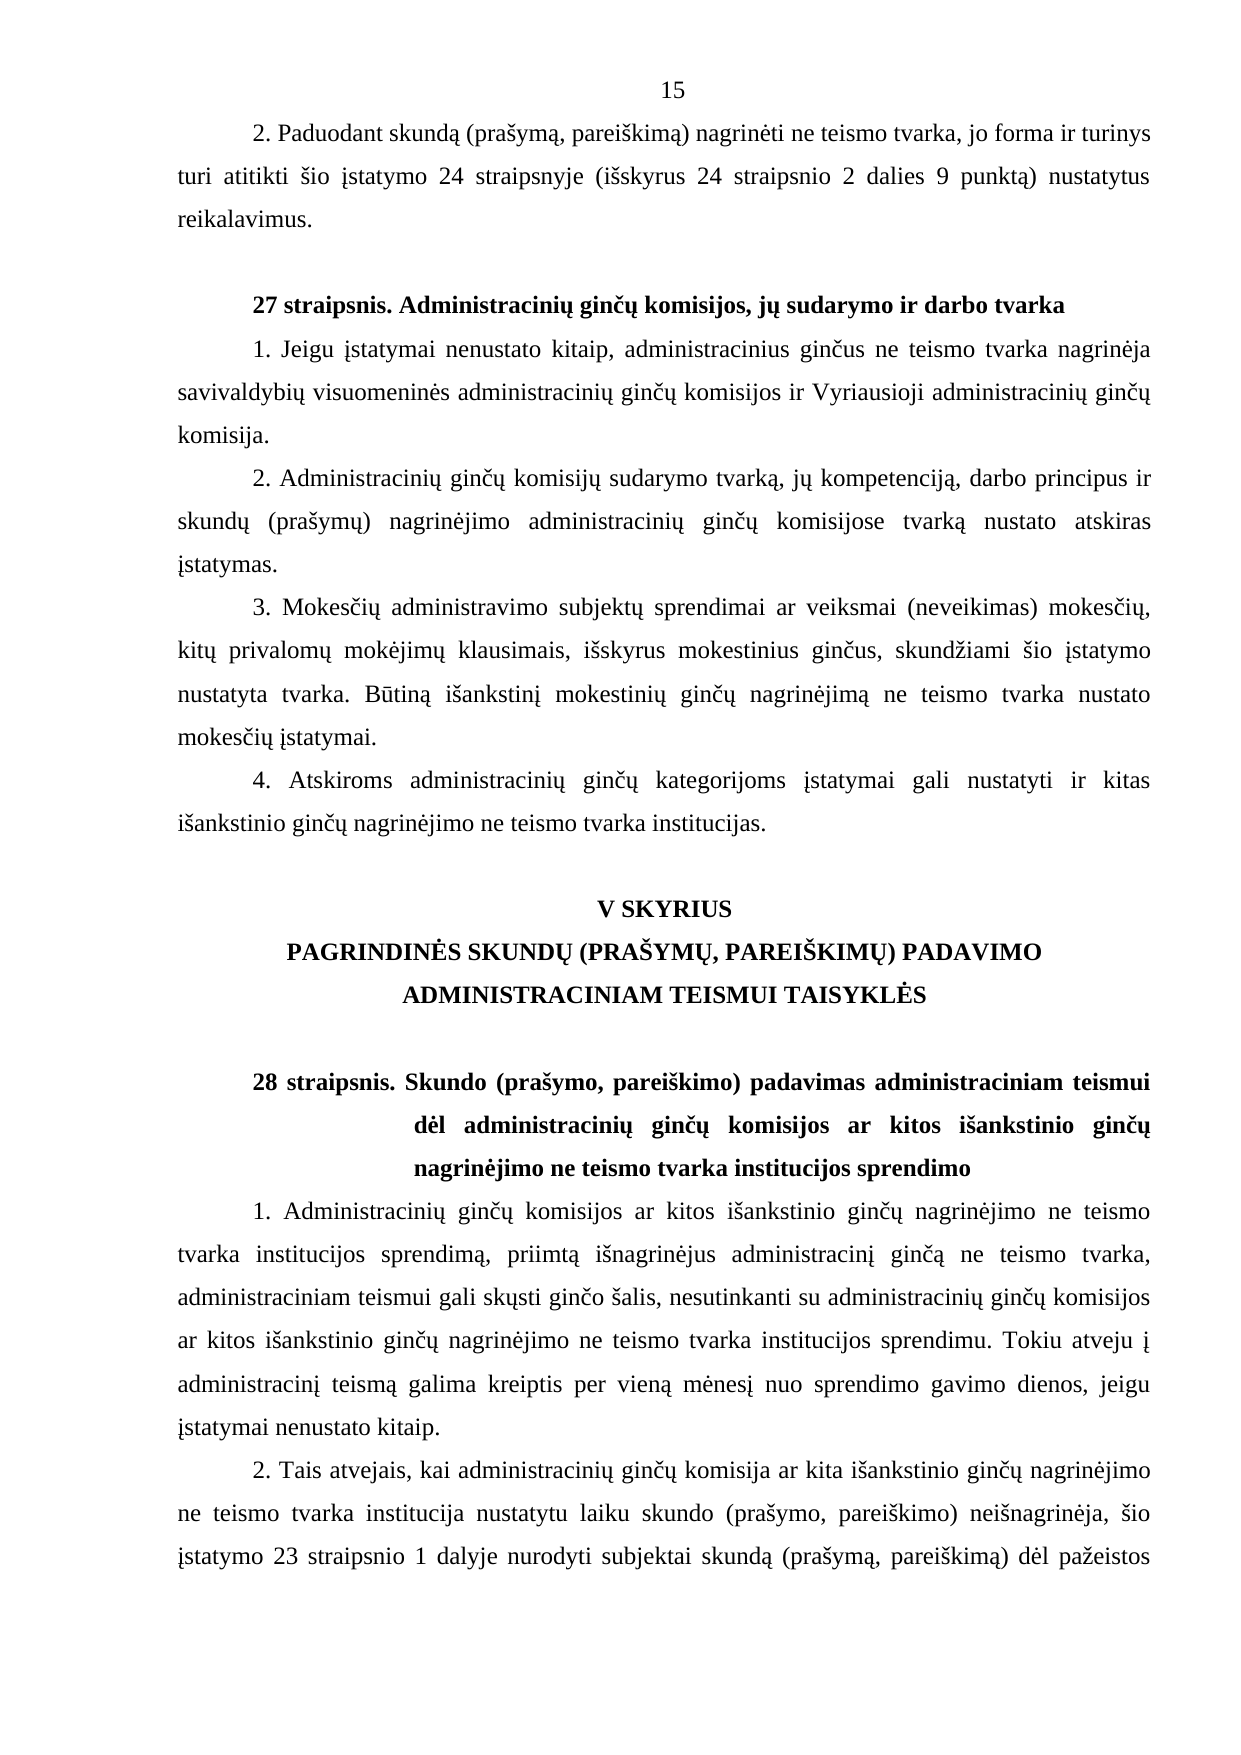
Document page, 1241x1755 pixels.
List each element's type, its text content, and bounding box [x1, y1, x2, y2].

text 1. Jeigu įstatymai nenustato kitaip, administracinius ginčus ne teismo tvarka nagrinėja savivaldybių visuomeninės administracinių ginčų komisijos ir Vyriausioji administracinių ginčų komisija. [177, 334, 1152, 449]
text 4. Atskiroms administracinių ginčų kategorijoms įstatymai gali nustatyti ir kitas išankstinio ginčų nagrinėjimo ne teismo tvarka institucijas. [177, 765, 1152, 837]
text 2. Tais atvejais, kai administracinių ginčų komisija ar kita išankstinio ginčų nagrinėjimo ne teismo tvarka institucija nustatytu laiku skundo (prašymo, pareiškimo) neišnagrinėja, šio įstatymo 23 straipsnio 1 dalyje nurodyti subjektai skundą (prašymą, pareiškimą) dėl pažeistos [177, 1455, 1152, 1570]
text 2. Administracinių ginčų komisijų sudarymo tvarką, jų kompetenciją, darbo principus ir skundų (prašymų) nagrinėjimo administracinių ginčų komisijose tvarką nustato atskiras įstatymas. [177, 463, 1152, 578]
text 27 straipsnis. Administracinių ginčų komisijos, jų sudarymo ir darbo tvarka [177, 291, 1152, 319]
text V SKYRIUS [177, 894, 1152, 923]
text PAGRINDINĖS SKUNDŲ (PRAŠYMŲ, PAREIŠKIMŲ) PADAVIMO ADMINISTRACINIAM TEISMUI TAISYKLĖS [177, 937, 1152, 1009]
text 2. Paduodant skundą (prašymą, pareiškimą) nagrinėti ne teismo tvarka, jo forma ir turinys turi atitikti šio įstatymo 24 straipsnyje (išskyrus 24 straipsnio 2 dalies 9 punktą) nustatytus reikalavimus. [177, 118, 1152, 233]
text 3. Mokesčių administravimo subjektų sprendimai ar veiksmai (neveikimas) mokesčių, kitų privalomų mokėjimų klausimais, išskyrus mokestinius ginčus, skundžiami šio įstatymo nustatyta tvarka. Būtiną išankstinį mokestinių ginčų nagrinėjimą ne teismo tvarka nustato mokesčių įstatymai. [177, 592, 1152, 751]
text 28 straipsnis. Skundo (prašymo, pareiškimo) padavimas administraciniam teismui dėl administracinių ginčų komisijos ar kitos išankstinio ginčų nagrinėjimo ne teismo tvarka institucijos sprendimo [252, 1067, 1152, 1182]
text 1. Administracinių ginčų komisijos ar kitos išankstinio ginčų nagrinėjimo ne teismo tvarka institucijos sprendimą, priimtą išnagrinėjus administracinį ginčą ne teismo tvarka, administraciniam teismui gali skųsti ginčo šalis, nesutinkanti su administracinių ginčų komisijos ar kitos išankstinio ginčų nagrinėjimo ne teismo tvarka institucijos sprendimu. Tokiu atveju į administracinį teismą galima kreiptis per vieną mėnesį nuo sprendimo gavimo dienos, jeigu įstatymai nenustato kitaip. [177, 1196, 1152, 1441]
